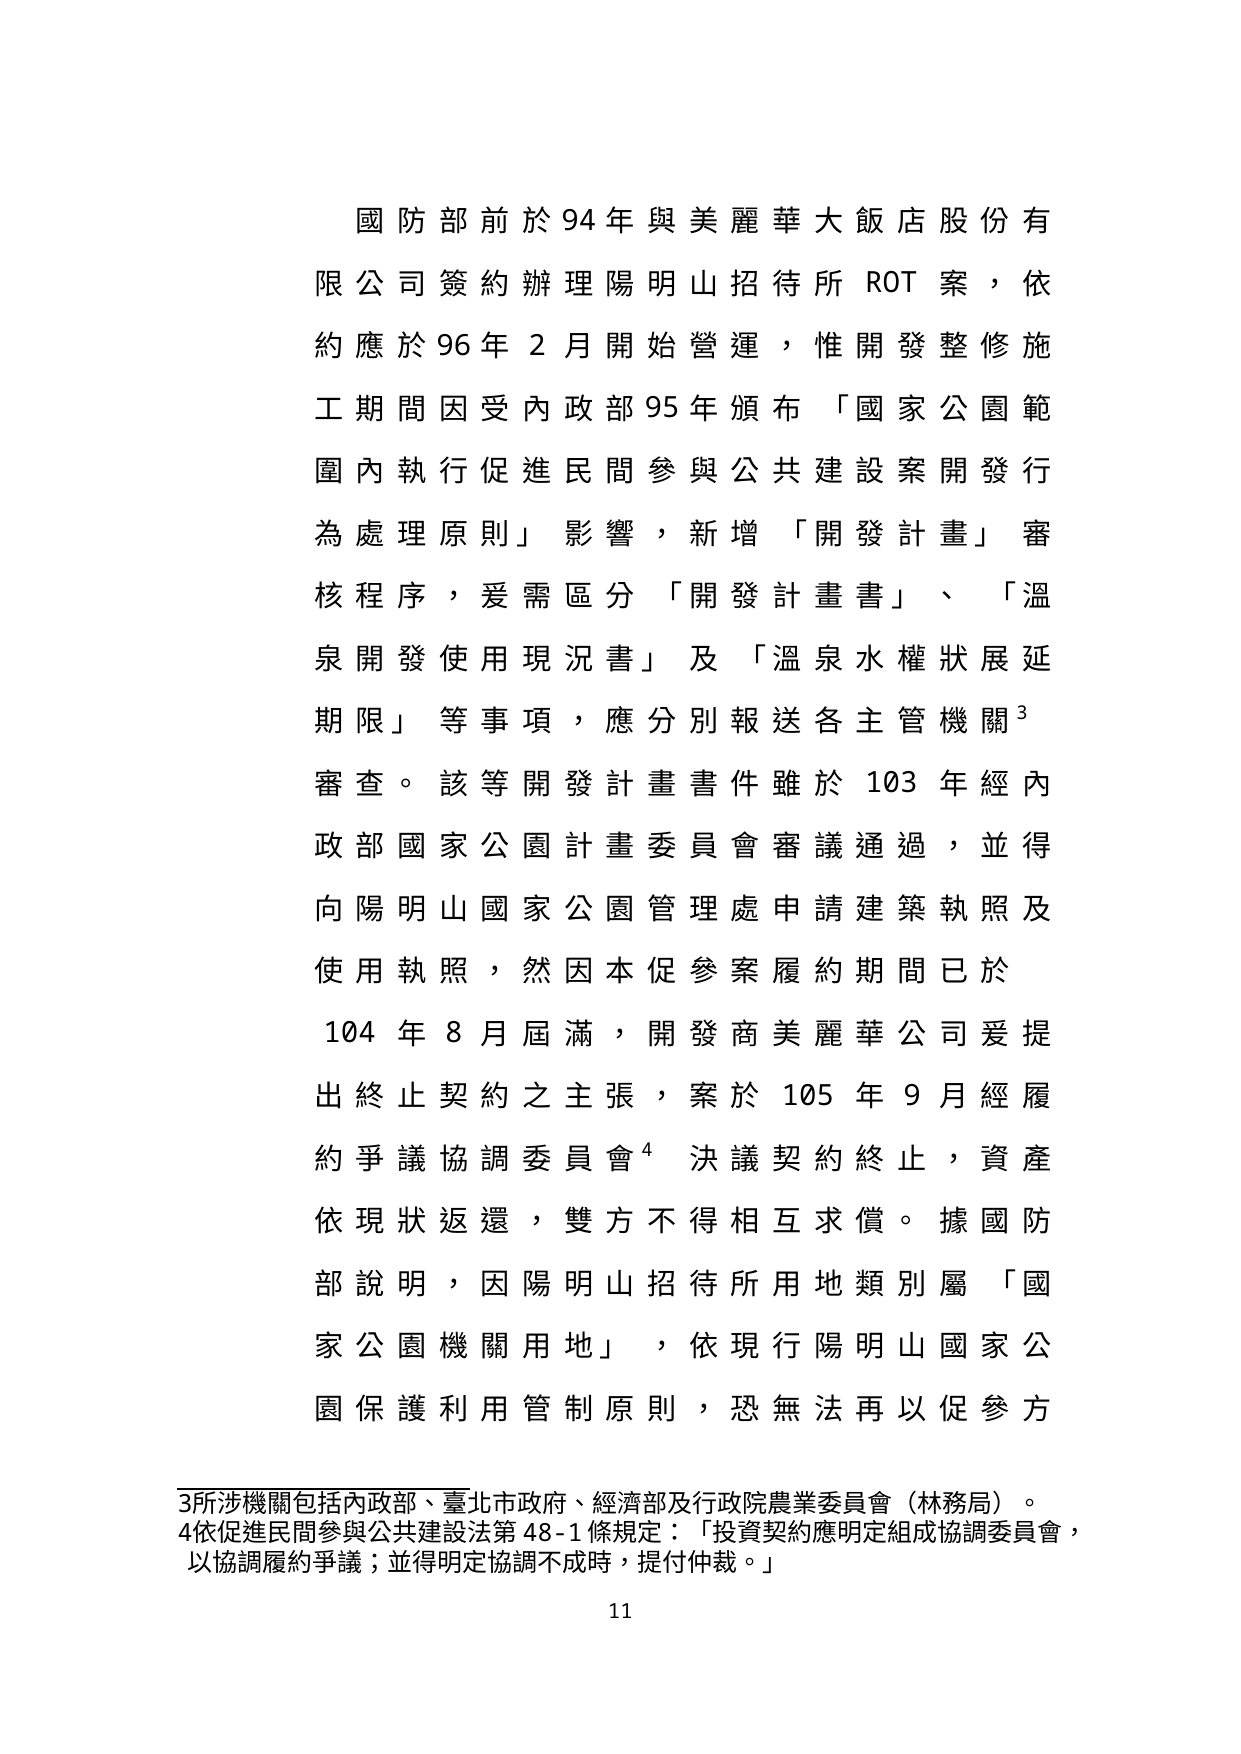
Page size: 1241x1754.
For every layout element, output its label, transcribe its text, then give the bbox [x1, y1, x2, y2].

text 所涉機關包括內政部、臺北市政府、經濟部及行政院農業委員會（林務局）。 [177, 1489, 1063, 1518]
text 國防部前於94年與美麗華大飯店股份有限公司簽約辦理陽明山招待所ROT案，依約應於96年2月開始營運，惟開發整修施工期間因受內政部95年頒布「國家公園範圍內執行促進民間參與公共建設案開發行為處理原則」影響，新增「開發計畫」審核程序，爰需區分「開發計畫書」、「溫泉開發使用現況書」及「溫泉水權狀展延期限」等事項，應分別報送各主管機關審查。該等開發計畫書件雖於103年經內政部國家公園計畫委員會審議通過，並得向陽明山國家公園管理處申請建築執照及使用執照，然因本促參案履約期間已於104年8月屆滿，開發商美麗華公司爰提出終止契約之主張，案於105年9月經履約爭議協調委員會決議契約終止，資產依現狀返還，雙方不得相互求償。據國防部說明，因陽明山招待所用地類別屬「國家公園機關用地」，依現行陽明山國家公園保護利用管制原則，恐無法再以促參方 [271, 177, 1058, 1427]
text 依促進民間參與公共建設法第48-1條規定：「投資契約應明定組成協調委員會，以協調履約爭議；並得明定協調不成時，提付仲裁。」 [177, 1518, 1063, 1577]
